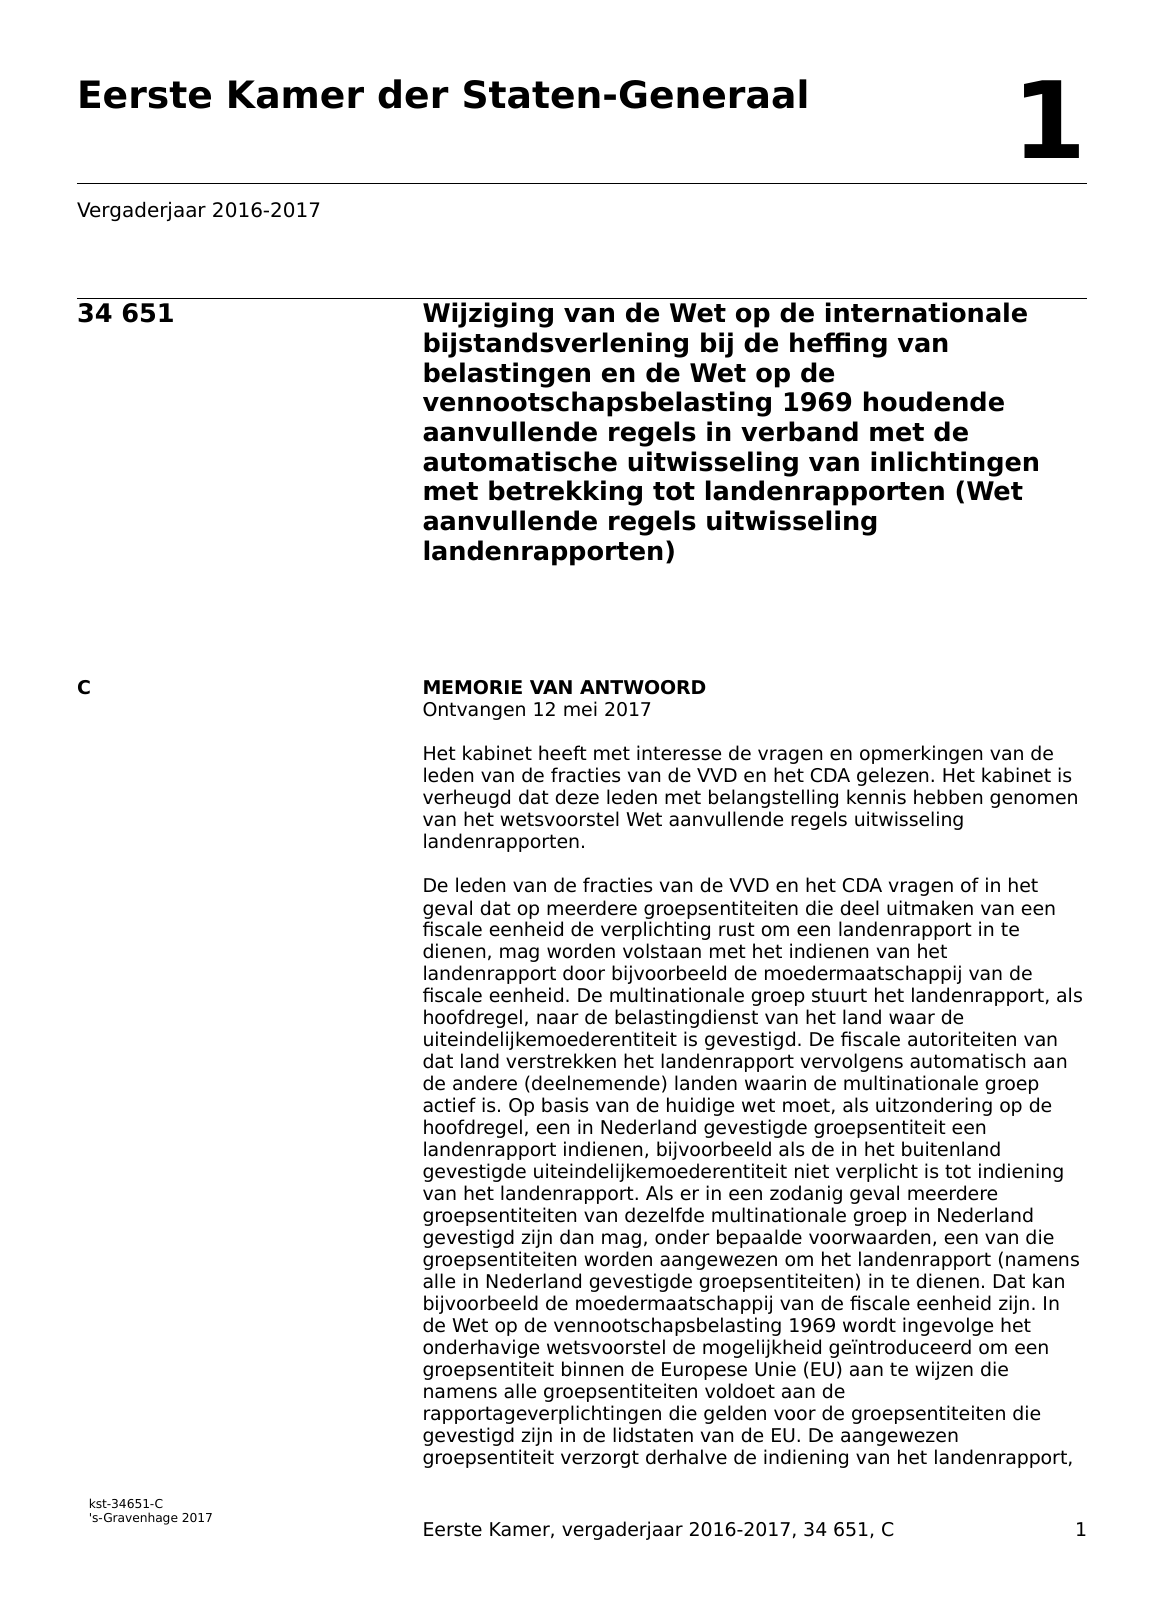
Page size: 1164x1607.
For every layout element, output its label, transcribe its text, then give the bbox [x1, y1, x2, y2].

subtitle C MEMORIE VAN ANTWOORD [77, 677, 1087, 699]
text De leden van de fracties van de VVD en het CDA vragen of in het geval dat op meerdere groepsentiteiten die deel uitmaken van een fiscale eenheid de verplichting rust om een landenrapport in te dienen, mag worden volstaan met het indienen van het landenrapport door bijvoorbeeld de moedermaatschappij van de fiscale eenheid. De multinationale groep stuurt het landenrapport, als hoofdregel, naar de belastingdienst van het land waar de uiteindelijkemoederentiteit is gevestigd. De fiscale autoriteiten van dat land verstrekken het landenrapport vervolgens automatisch aan de andere (deelnemende) landen waarin de multinationale groep actief is. Op basis van de huidige wet moet, als uitzondering op de hoofdregel, een in Nederland gevestigde groepsentiteit een landenrapport indienen, bijvoorbeeld als de in het buitenland gevestigde uiteindelijkemoederentiteit niet verplicht is tot indiening van het landenrapport. Als er in een zodanig geval meerdere groepsentiteiten van dezelfde multinationale groep in Nederland gevestigd zijn dan mag, onder bepaalde voorwaarden, een van die groepsentiteiten worden aangewezen om het landenrapport (namens alle in Nederland gevestigde groepsentiteiten) in te dienen. Dat kan bijvoorbeeld de moedermaatschappij van de fiscale eenheid zijn. In de Wet op de vennootschapsbelasting 1969 wordt ingevolge het onderhavige wetsvoorstel de mogelijkheid geïntroduceerd om een groepsentiteit binnen de Europese Unie (EU) aan te wijzen die namens alle groepsentiteiten voldoet aan de rapportageverplichtingen die gelden voor de groepsentiteiten die gevestigd zijn in de lidstaten van de EU. De aangewezen groepsentiteit verzorgt derhalve de indiening van het landenrapport, [422, 875, 1087, 1469]
text 's-Gravenhage 2017 [88, 1511, 323, 1525]
text Ontvangen 12 mei 2017 [422, 699, 1087, 721]
text Het kabinet heeft met interesse de vragen en opmerkingen van de leden van de fracties van de VVD en het CDA gelezen. Het kabinet is verheugd dat deze leden met belangstelling kennis hebben genomen van het wetsvoorstel Wet aanvullende regels uitwisseling landenrapporten. [422, 743, 1087, 853]
table_cell Vergaderjaar 2016-2017 [77, 184, 1087, 298]
subtitle 34 651 Wijziging van de Wet op de internationale bijstandsverlening bij de heffing van belastingen en de Wet op de vennootschapsbelasting 1969 houdende aanvullende regels in verband met de automatische uitwisseling van inlichtingen met betrekking tot landenrapporten (Wet aanvullende regels uitwisseling landenrapporten) [77, 299, 1087, 566]
table_header 1 [886, 59, 1087, 183]
table_header Eerste Kamer der Staten-Generaal [77, 59, 886, 183]
text kst-34651-C [88, 1497, 323, 1511]
